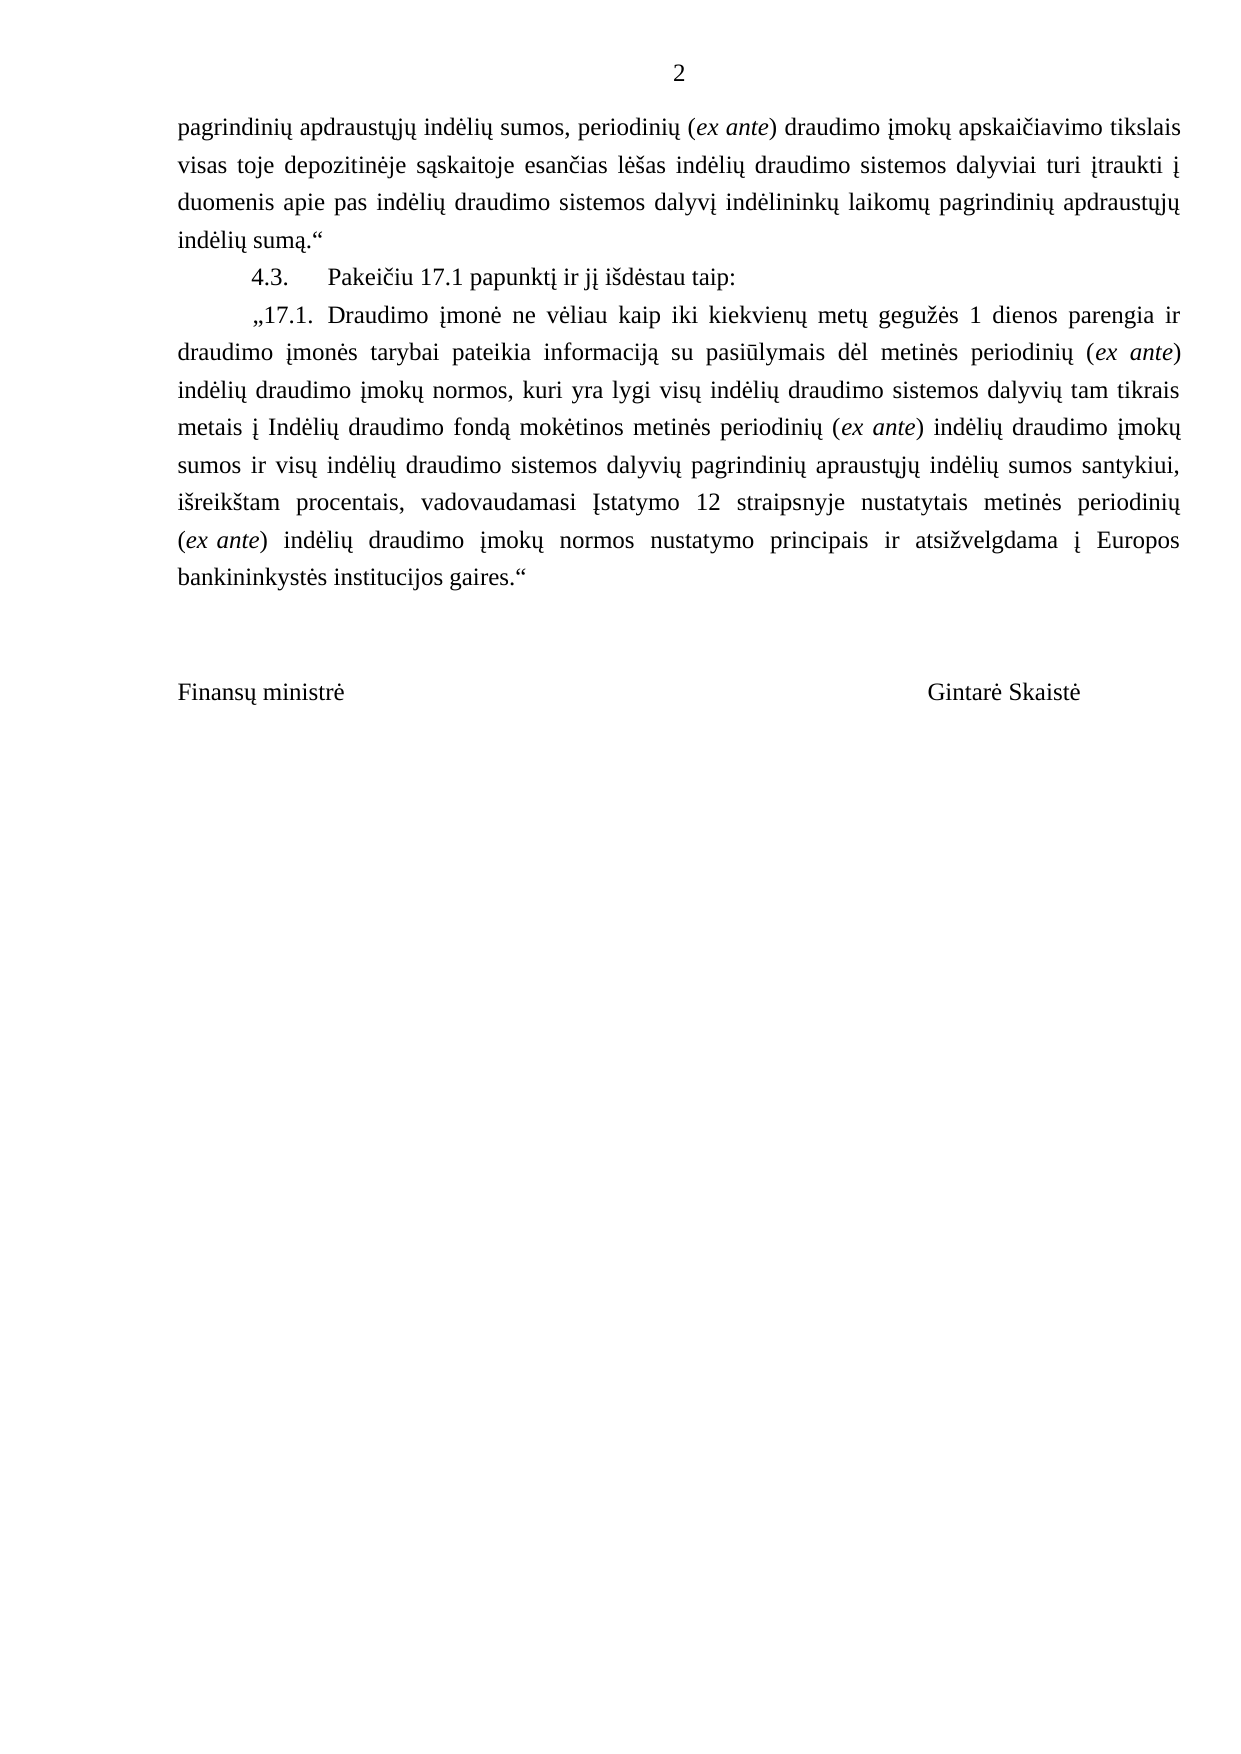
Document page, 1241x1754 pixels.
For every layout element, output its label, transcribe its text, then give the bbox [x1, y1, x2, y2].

text 4.3. Pakeičiu 17.1 papunktį ir jį išdėstau taip: [251, 253, 1181, 291]
text pagrindinių apdraustųjų indėlių sumos, periodinių (ex ante) draudimo įmokų apskaičiavimo tikslais visas toje depozitinėje sąskaitoje esančias lėšas indėlių draudimo sistemos dalyviai turi įtraukti į duomenis apie pas indėlių draudimo sistemos dalyvį indėlininkų laikomų pagrindinių apdraustųjų indėlių sumą.“ [177, 103, 1181, 253]
text Finansų ministrė Gintarė Skaistė [177, 677, 1181, 706]
text „17.1. Draudimo įmonė ne vėliau kaip iki kiekvienų metų gegužės 1 dienos parengia ir draudimo įmonės tarybai pateikia informaciją su pasiūlymais dėl metinės periodinių (ex ante) indėlių draudimo įmokų normos, kuri yra lygi visų indėlių draudimo sistemos dalyvių tam tikrais metais į Indėlių draudimo fondą mokėtinos metinės periodinių (ex ante) indėlių draudimo įmokų sumos ir visų indėlių draudimo sistemos dalyvių pagrindinių apraustųjų indėlių sumos santykiui, išreikštam procentais, vadovaudamasi Įstatymo 12 straipsnyje nustatytais metinės periodinių (ex ante) indėlių draudimo įmokų normos nustatymo principais ir atsižvelgdama į Europos bankininkystės institucijos gaires.“ [177, 291, 1181, 591]
